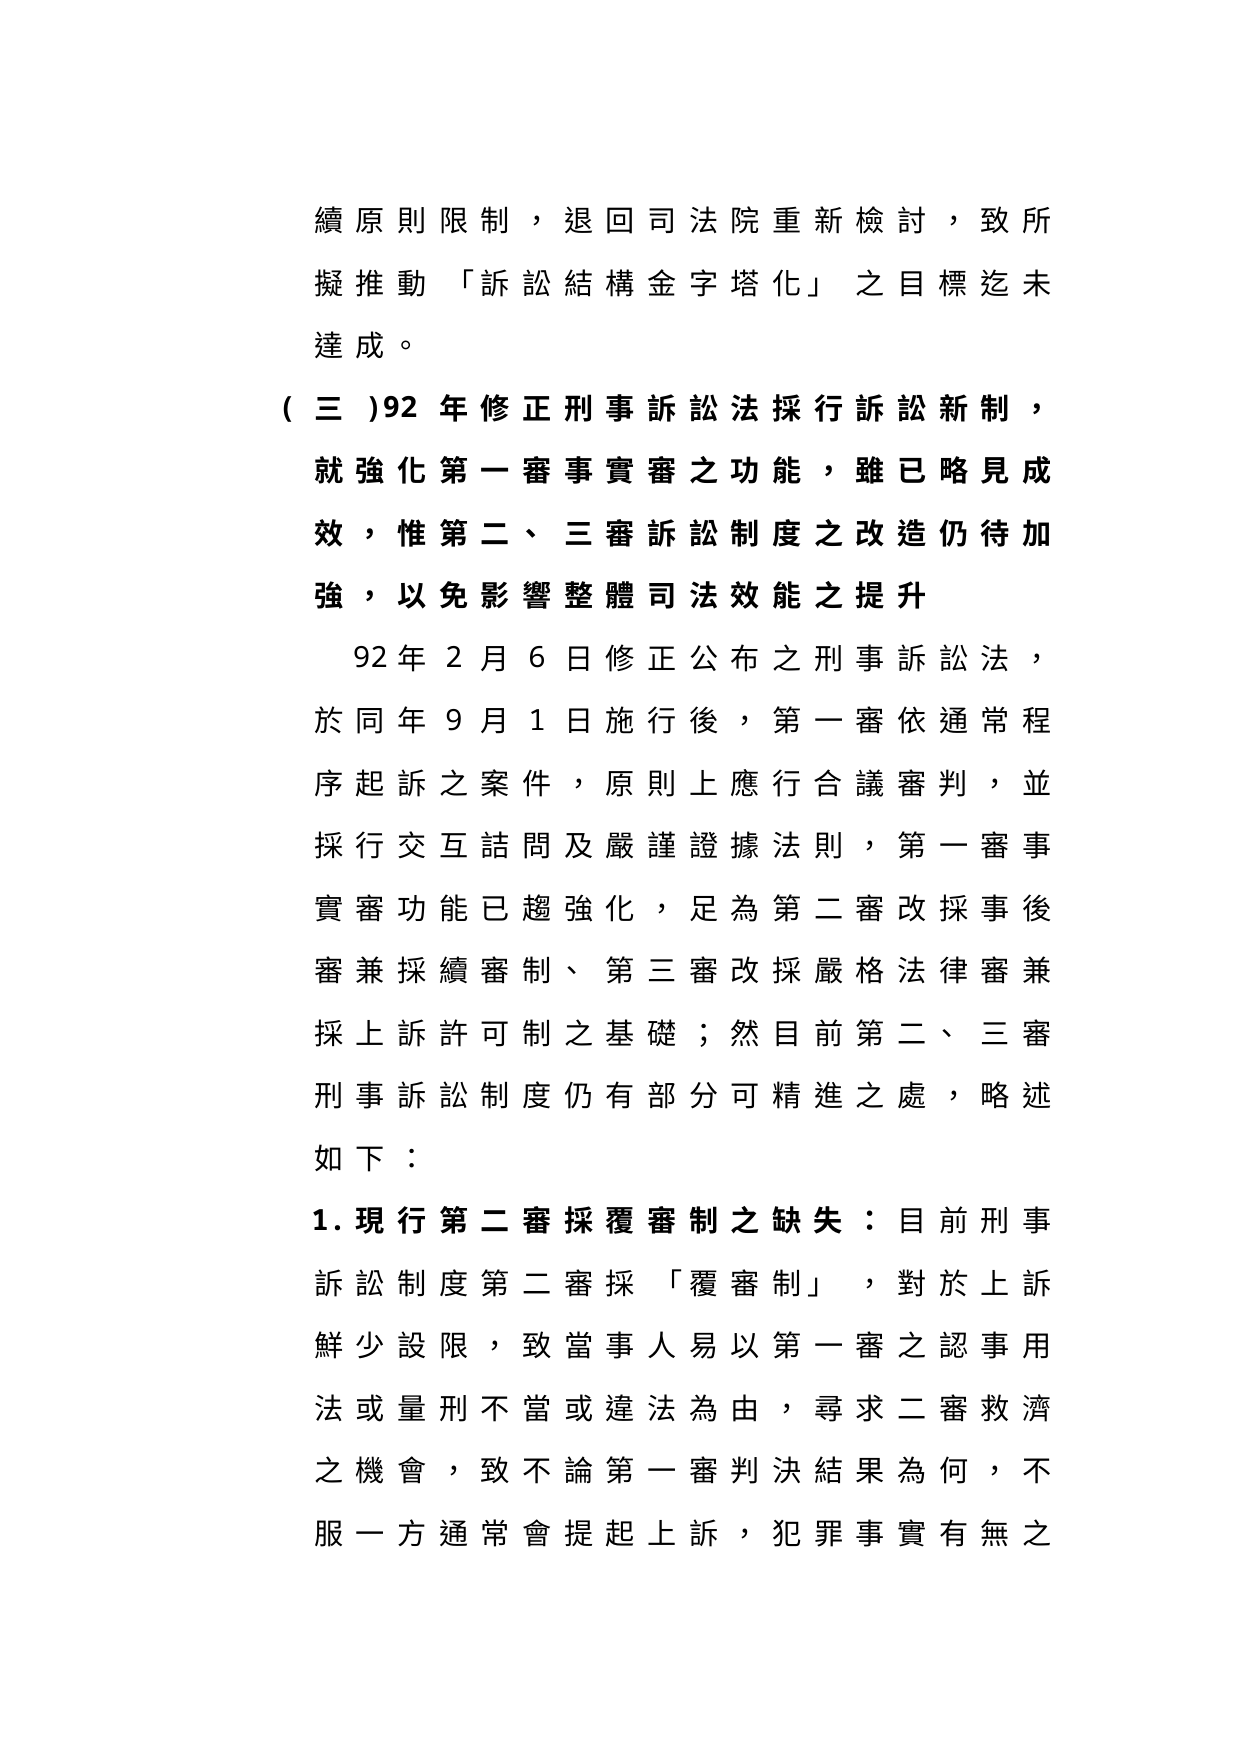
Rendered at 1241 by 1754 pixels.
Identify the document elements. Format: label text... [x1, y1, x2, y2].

text 92年2月6日修正公布之刑事訴訟法，於同年9月1日施行後，第一審依通常程序起訴之案件，原則上應行合議審判，並採行交互詰問及嚴謹證據法則，第一審事實審功能已趨強化，足為第二審改採事後審兼採續審制、第三審改採嚴格法律審兼採上訴許可制之基礎；然目前第二、三審刑事訴訟制度仍有部分可精進之處，略述如下： [271, 615, 1058, 1177]
text (三)92年修正刑事訴訟法採行訴訟新制，就強化第一審事實審之功能，雖已略見成效，惟第二、三審訴訟制度之改造仍待加強，以免影響整體司法效能之提升 [242, 365, 1058, 615]
text 續原則限制，退回司法院重新檢討，致所擬推動「訴訟結構金字塔化」之目標迄未達成。 [271, 177, 1058, 365]
text 1.現行第二審採覆審制之缺失：目前刑事訴訟制度第二審採「覆審制」，對於上訴鮮少設限，致當事人易以第一審之認事用法或量刑不當或違法為由，尋求二審救濟之機會，致不論第一審判決結果為何，不服一方通常會提起上訴，犯罪事實有無之 [271, 1177, 1058, 1552]
